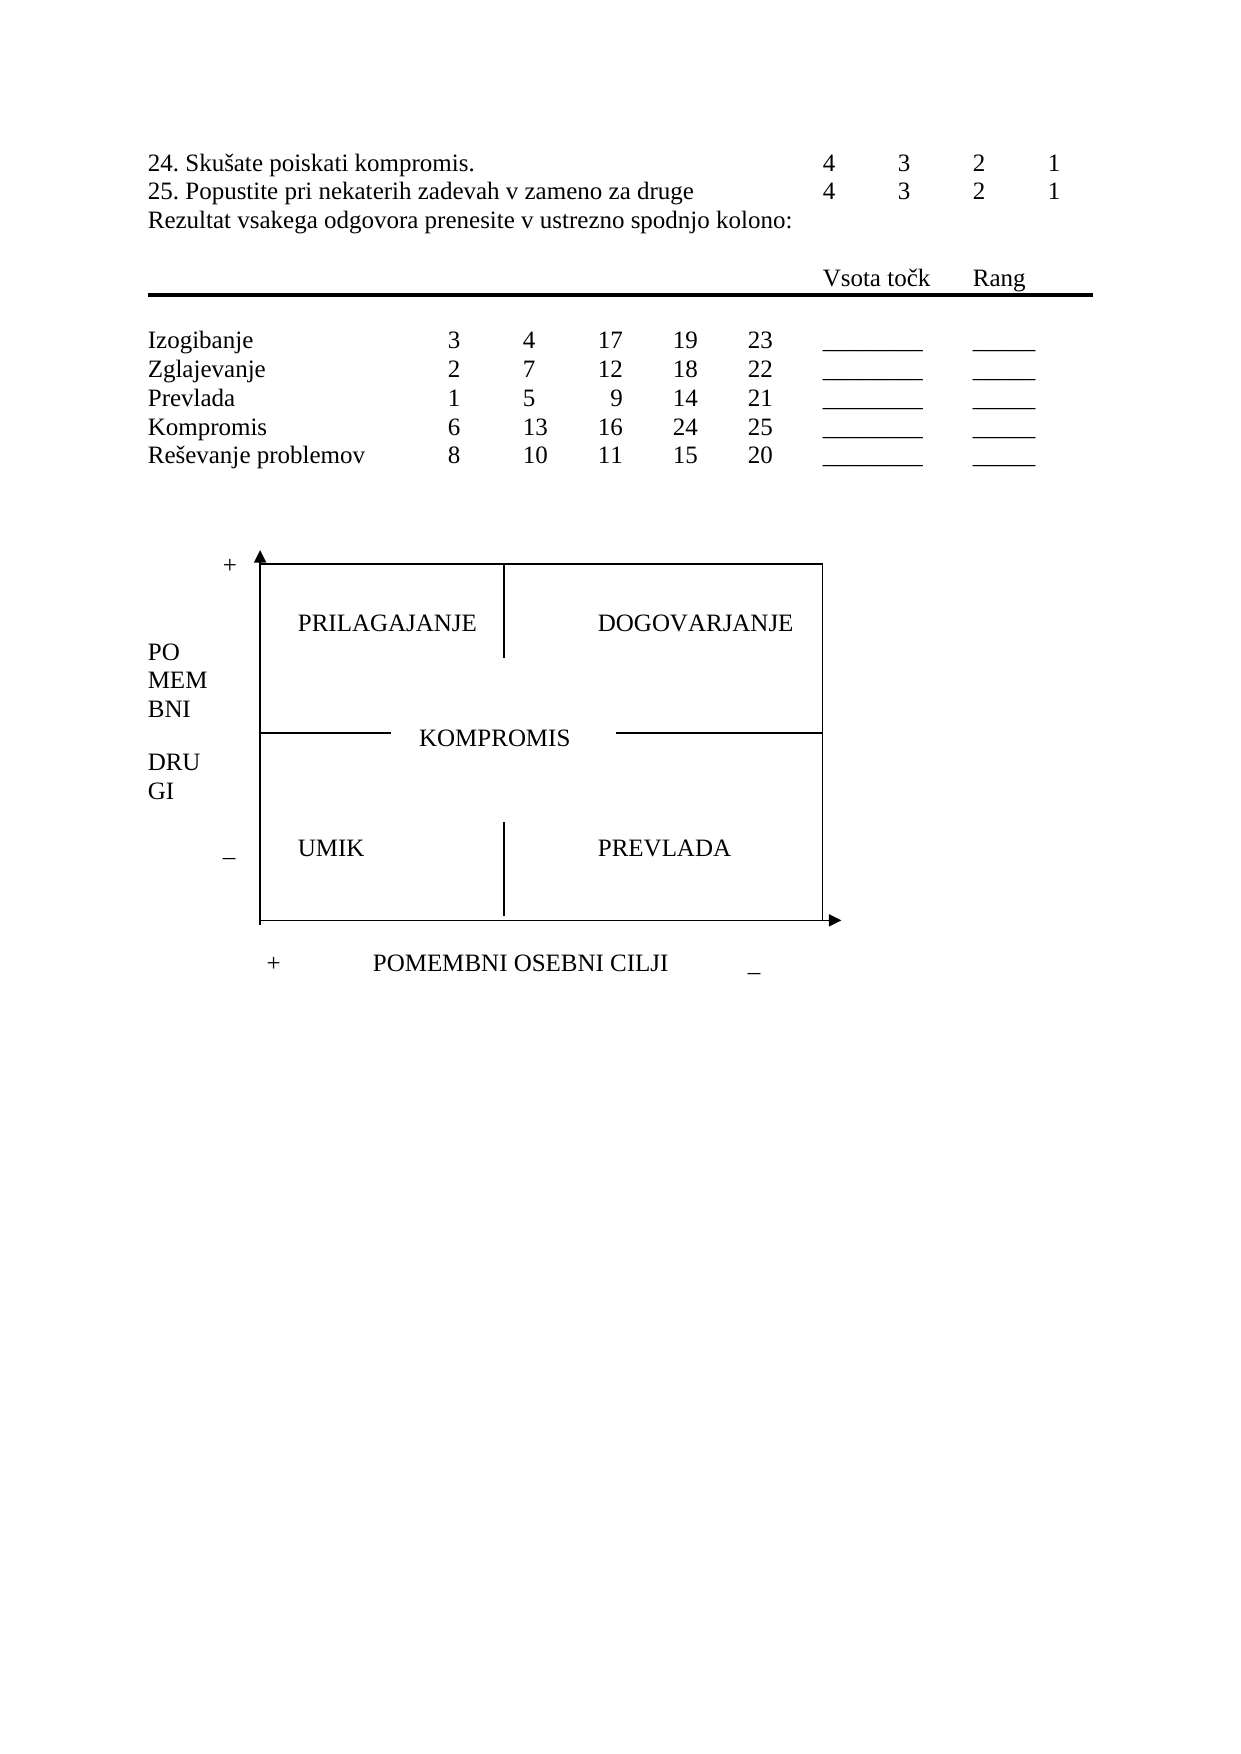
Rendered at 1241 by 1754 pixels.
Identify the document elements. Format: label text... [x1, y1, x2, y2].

text [618, 666, 822, 694]
text [261, 776, 390, 805]
text [261, 637, 503, 666]
list Popustite pri nekaterih zadevah v zameno za druge 4 3 2 1 [148, 176, 1093, 205]
text UMIK [261, 833, 503, 862]
text [823, 747, 1093, 776]
text _ [148, 833, 259, 862]
text Izogibanje 3 4 17 19 23 ________ _____ [148, 325, 1093, 354]
text [261, 747, 390, 776]
text MEM [148, 666, 259, 694]
text Zglajevanje 2 7 12 18 22 ________ _____ [148, 354, 1093, 383]
text [148, 608, 259, 637]
text KOMPROMIS [406, 723, 601, 752]
text PO [148, 637, 259, 666]
text Prevlada 1 5 9 14 21 ________ _____ [148, 383, 1093, 412]
text [823, 608, 1093, 637]
text PREVLADA [505, 833, 822, 862]
text PRILAGAJANJE [261, 608, 503, 637]
text BNI [148, 694, 259, 723]
text Vsota točk Rang [148, 263, 1093, 293]
text [261, 694, 390, 723]
text [823, 694, 1093, 723]
text [618, 694, 822, 723]
text DOGOVARJANJE [505, 608, 822, 637]
list Skušate poiskati kompromis. 4 3 2 1 [148, 148, 1093, 176]
text [262, 551, 1093, 579]
text DRU [148, 747, 259, 776]
text [261, 666, 390, 694]
text Reševanje problemov 8 10 11 15 20 ________ _____ [148, 440, 1093, 469]
text [823, 666, 1093, 694]
text [618, 776, 822, 805]
text Rezultat vsakega odgovora prenesite v ustrezno spodnjo kolono: [148, 205, 1093, 234]
text [261, 565, 503, 579]
text [618, 747, 822, 776]
text [823, 776, 1093, 805]
text Kompromis 6 13 16 24 25 ________ _____ [148, 412, 1093, 440]
text + POMEMBNI OSEBNI CILJI _ [148, 948, 1093, 977]
text GI [148, 776, 259, 805]
text [823, 637, 1093, 666]
text [505, 637, 822, 666]
text + [148, 551, 259, 579]
text [823, 833, 1093, 862]
